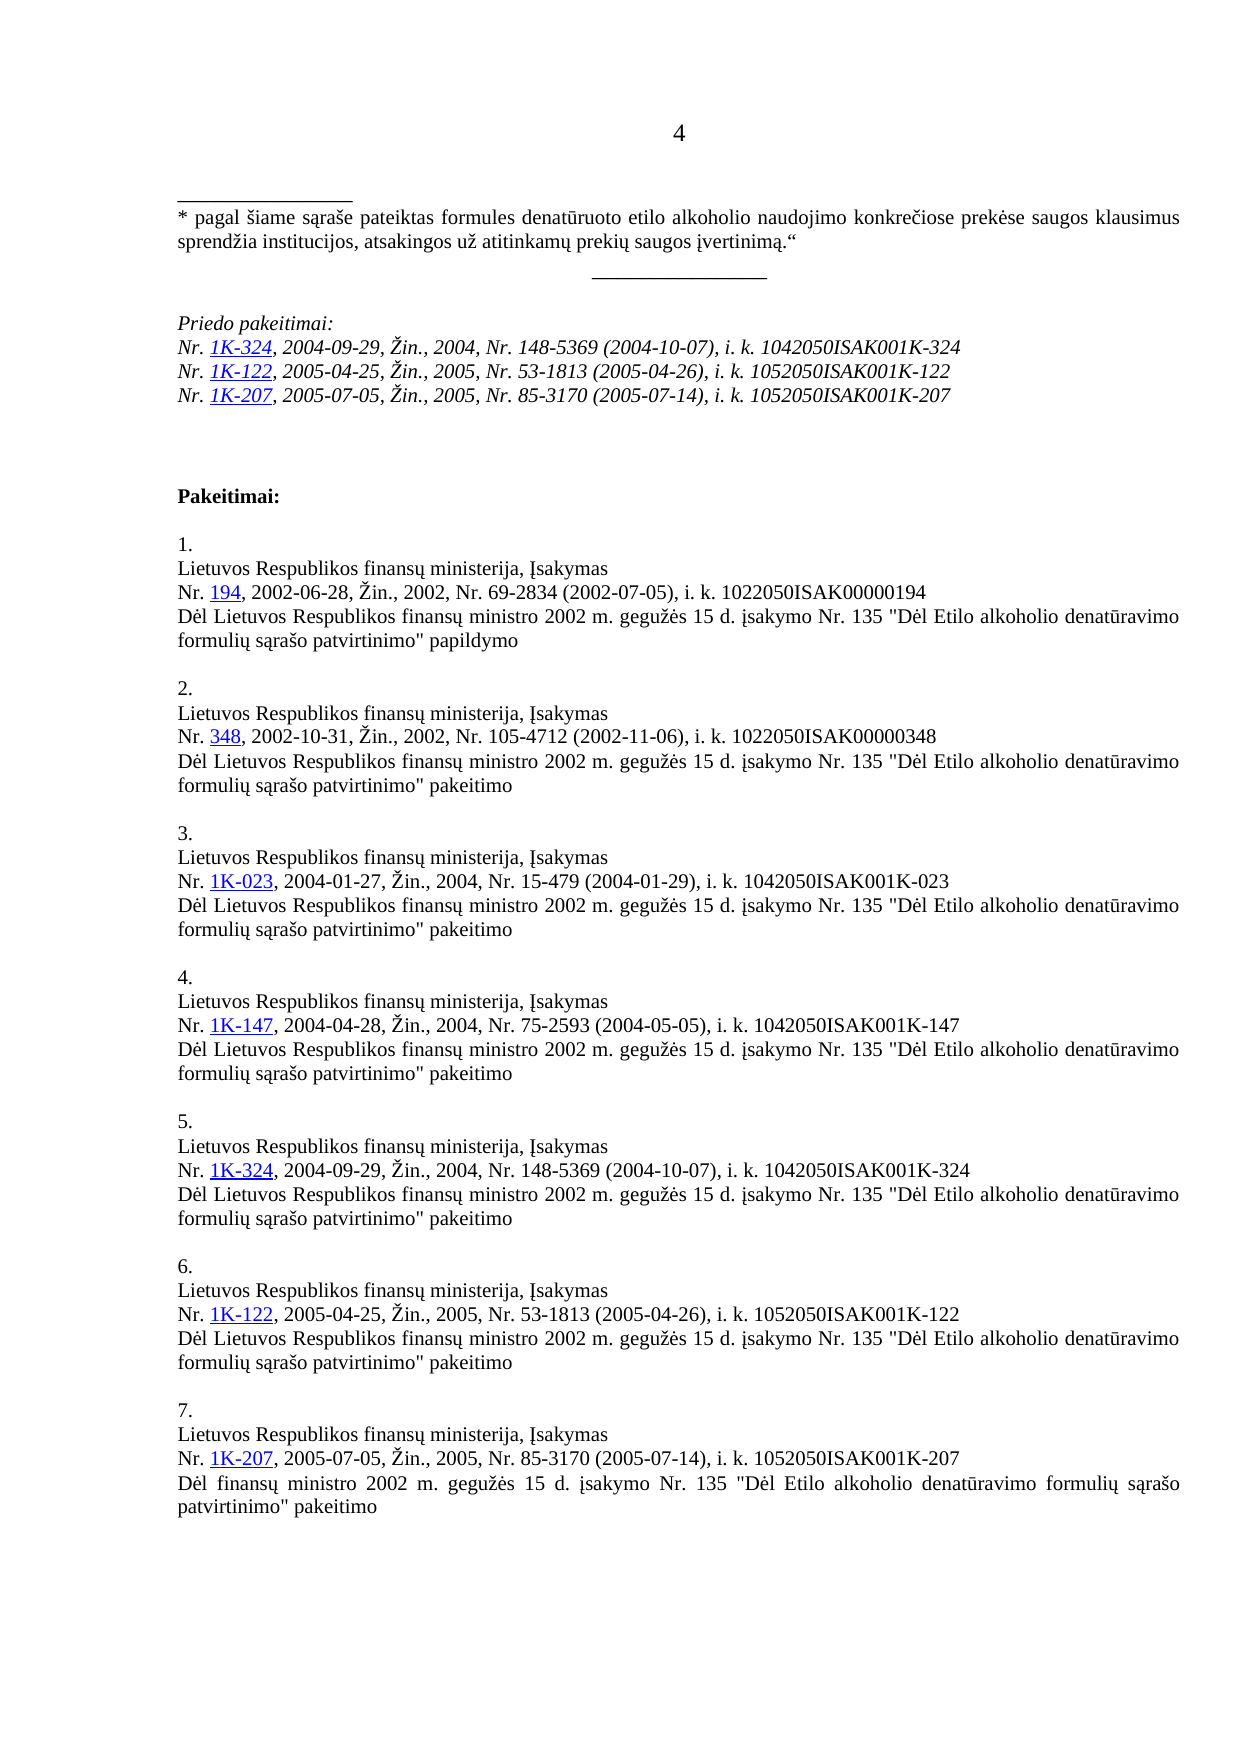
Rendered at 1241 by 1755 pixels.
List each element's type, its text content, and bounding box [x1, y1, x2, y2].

text * pagal šiame sąraše pateiktas formules denatūruoto etilo alkoholio naudojimo konkrečiose prekėse saugos klausimus sprendžia institucijos, atsakingos už atitinkamų prekių saugos įvertinimą.“ [177, 205, 1181, 253]
text Nr. 1K-324, 2004-09-29, Žin., 2004, Nr. 148-5369 (2004-10-07), i. k. 1042050ISAK001K-324 [177, 335, 1181, 359]
text Dėl Lietuvos Respublikos finansų ministro 2002 m. gegužės 15 d. įsakymo Nr. 135 "Dėl Etilo alkoholio denatūravimo formulių sąrašo patvirtinimo" pakeitimo [177, 1182, 1181, 1230]
text Nr. 1K-207, 2005-07-05, Žin., 2005, Nr. 85-3170 (2005-07-14), i. k. 1052050ISAK001K-207 [177, 1446, 1181, 1470]
text Lietuvos Respublikos finansų ministerija, Įsakymas [177, 556, 1181, 580]
text Pakeitimai: [177, 484, 1181, 508]
text Lietuvos Respublikos finansų ministerija, Įsakymas [177, 1133, 1181, 1158]
text Priedo pakeitimai: [177, 311, 1181, 335]
text Nr. 1K-324, 2004-09-29, Žin., 2004, Nr. 148-5369 (2004-10-07), i. k. 1042050ISAK001K-324 [177, 1158, 1181, 1182]
text 4. [177, 965, 1181, 989]
text Nr. 1K-122, 2005-04-25, Žin., 2005, Nr. 53-1813 (2005-04-26), i. k. 1052050ISAK001K-122 [177, 1302, 1181, 1326]
text Nr. 1K-207, 2005-07-05, Žin., 2005, Nr. 85-3170 (2005-07-14), i. k. 1052050ISAK001K-207 [177, 383, 1181, 407]
text ______________ [177, 253, 1181, 282]
text Lietuvos Respublikos finansų ministerija, Įsakymas [177, 845, 1181, 869]
text 7. [177, 1398, 1181, 1422]
text 1. [177, 532, 1181, 556]
text 5. [177, 1109, 1181, 1133]
text Lietuvos Respublikos finansų ministerija, Įsakymas [177, 989, 1181, 1013]
text Nr. 348, 2002-10-31, Žin., 2002, Nr. 105-4712 (2002-11-06), i. k. 1022050ISAK00000348 [177, 724, 1181, 748]
text ______________ [177, 176, 1181, 205]
text Lietuvos Respublikos finansų ministerija, Įsakymas [177, 1422, 1181, 1446]
text Dėl Lietuvos Respublikos finansų ministro 2002 m. gegužės 15 d. įsakymo Nr. 135 "Dėl Etilo alkoholio denatūravimo formulių sąrašo patvirtinimo" pakeitimo [177, 748, 1181, 797]
text 6. [177, 1254, 1181, 1278]
text Dėl Lietuvos Respublikos finansų ministro 2002 m. gegužės 15 d. įsakymo Nr. 135 "Dėl Etilo alkoholio denatūravimo formulių sąrašo patvirtinimo" pakeitimo [177, 893, 1181, 941]
text Lietuvos Respublikos finansų ministerija, Įsakymas [177, 1278, 1181, 1302]
text 2. [177, 676, 1181, 700]
text Dėl Lietuvos Respublikos finansų ministro 2002 m. gegužės 15 d. įsakymo Nr. 135 "Dėl Etilo alkoholio denatūravimo formulių sąrašo patvirtinimo" papildymo [177, 604, 1181, 652]
text Dėl finansų ministro 2002 m. gegužės 15 d. įsakymo Nr. 135 "Dėl Etilo alkoholio denatūravimo formulių sąrašo patvirtinimo" pakeitimo [177, 1470, 1181, 1518]
text Dėl Lietuvos Respublikos finansų ministro 2002 m. gegužės 15 d. įsakymo Nr. 135 "Dėl Etilo alkoholio denatūravimo formulių sąrašo patvirtinimo" pakeitimo [177, 1326, 1181, 1374]
text Nr. 1K-023, 2004-01-27, Žin., 2004, Nr. 15-479 (2004-01-29), i. k. 1042050ISAK001K-023 [177, 869, 1181, 893]
text Lietuvos Respublikos finansų ministerija, Įsakymas [177, 700, 1181, 724]
text Nr. 1K-122, 2005-04-25, Žin., 2005, Nr. 53-1813 (2005-04-26), i. k. 1052050ISAK001K-122 [177, 359, 1181, 383]
text Nr. 1K-147, 2004-04-28, Žin., 2004, Nr. 75-2593 (2004-05-05), i. k. 1042050ISAK001K-147 [177, 1013, 1181, 1037]
text Nr. 194, 2002-06-28, Žin., 2002, Nr. 69-2834 (2002-07-05), i. k. 1022050ISAK00000194 [177, 580, 1181, 604]
text Dėl Lietuvos Respublikos finansų ministro 2002 m. gegužės 15 d. įsakymo Nr. 135 "Dėl Etilo alkoholio denatūravimo formulių sąrašo patvirtinimo" pakeitimo [177, 1037, 1181, 1085]
text 3. [177, 821, 1181, 845]
